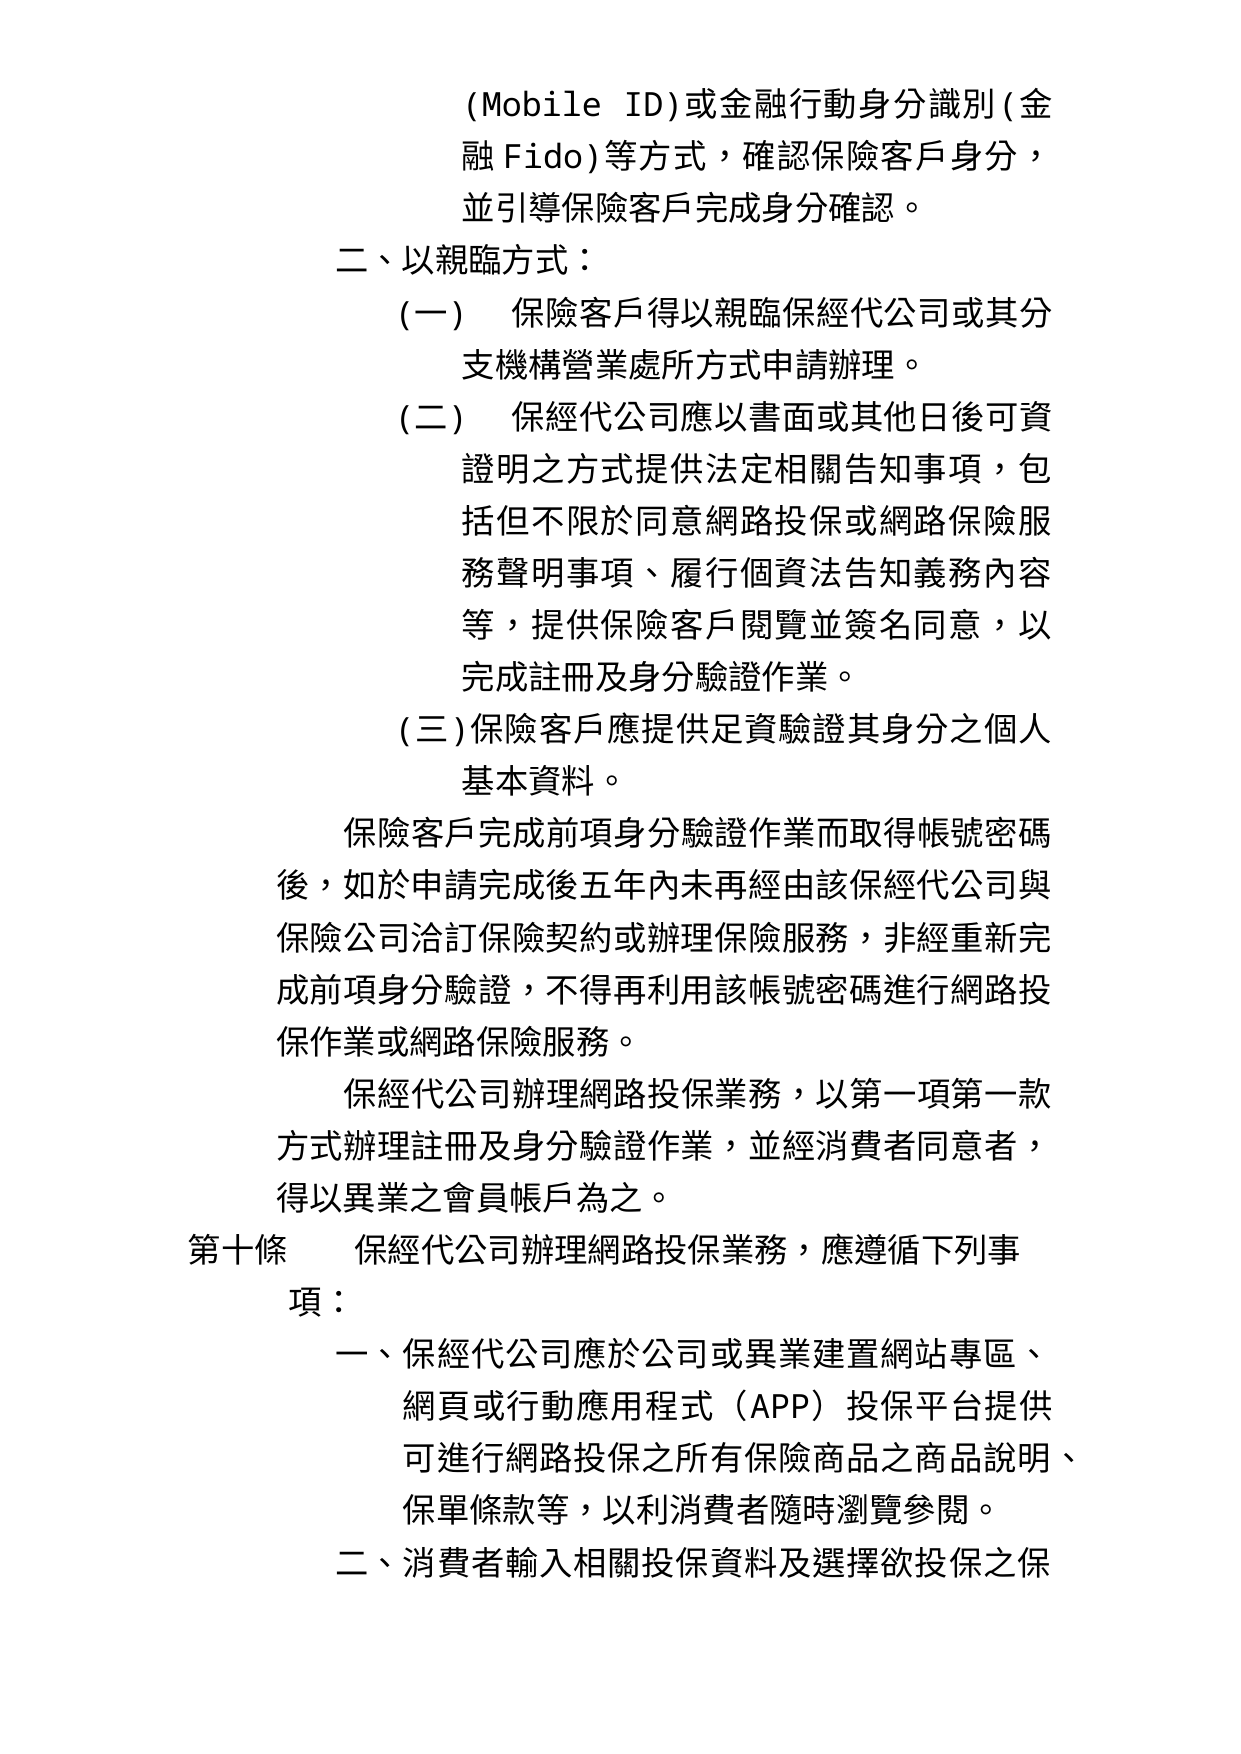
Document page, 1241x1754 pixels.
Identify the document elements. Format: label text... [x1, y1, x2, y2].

text (二) 保經代公司應以書面或其他日後可資證明之方式提供法定相關告知事項，包括但不限於同意網路投保或網路保險服務聲明事項、履行個資法告知義務內容等，提供保險客戶閱覽並簽名同意，以完成註冊及身分驗證作業。 [394, 387, 1053, 700]
text 二、 消費者輸入相關投保資料及選擇欲投保之保 [335, 1533, 1053, 1585]
text 第十條 保經代公司辦理網路投保業務，應遵循下列事項： [187, 1221, 1053, 1325]
text 一、 保經代公司應於公司或異業建置網站專區、網頁或行動應用程式（APP）投保平台提供可進行網路投保之所有保險商品之商品說明、保單條款等，以利消費者隨時瀏覽參閱。 [335, 1325, 1053, 1533]
text 二、以親臨方式： [335, 231, 1053, 283]
text (Mobile ID)或金融行動身分識別(金融Fido)等方式，確認保險客戶身分，並引導保險客戶完成身分確認。 [394, 75, 1053, 231]
text (三)保險客戶應提供足資驗證其身分之個人基本資料。 [394, 700, 1053, 804]
text 保險客戶完成前項身分驗證作業而取得帳號密碼後，如於申請完成後五年內未再經由該保經代公司與保險公司洽訂保險契約或辦理保險服務，非經重新完成前項身分驗證，不得再利用該帳號密碼進行網路投保作業或網路保險服務。 [276, 804, 1053, 1064]
text (一) 保險客戶得以親臨保經代公司或其分支機構營業處所方式申請辦理。 [394, 283, 1053, 387]
text 保經代公司辦理網路投保業務，以第一項第一款方式辦理註冊及身分驗證作業，並經消費者同意者，得以異業之會員帳戶為之。 [276, 1064, 1053, 1221]
